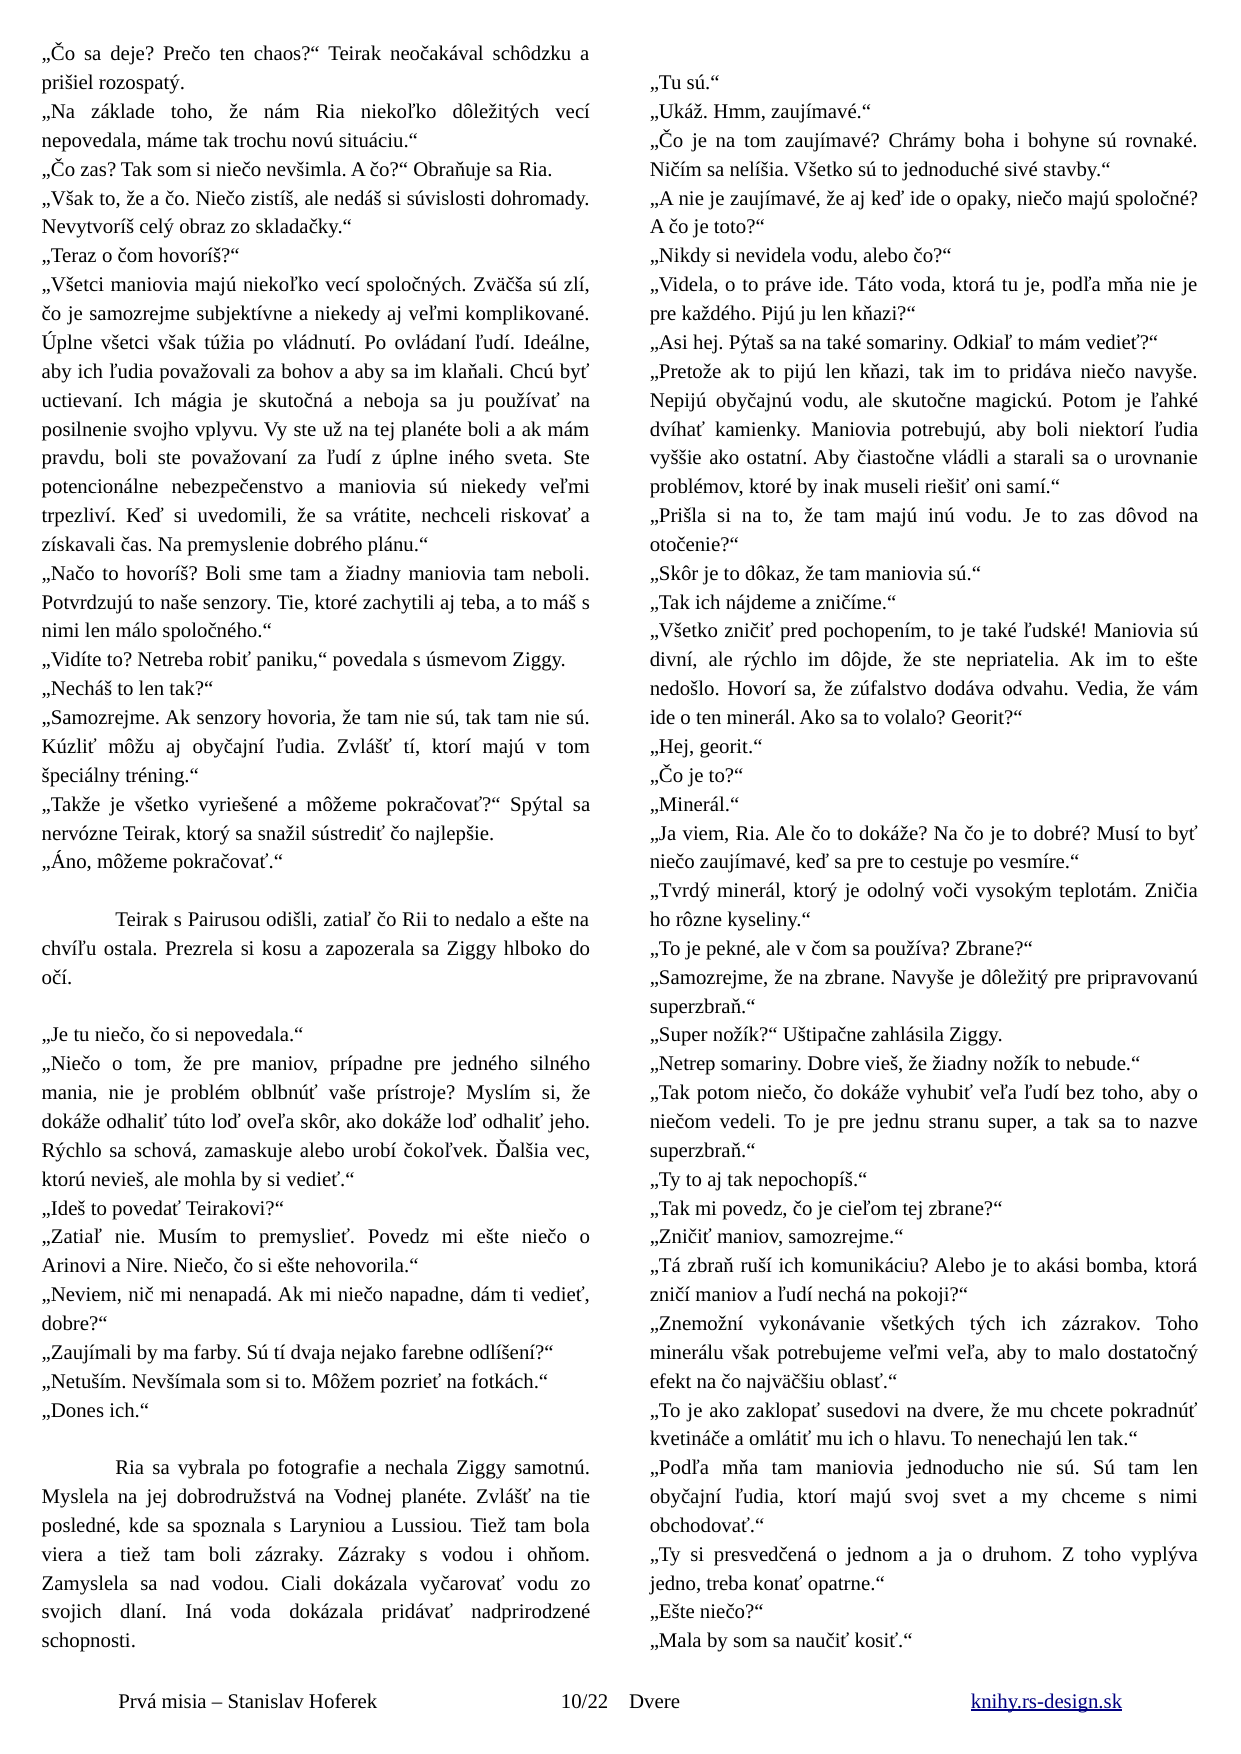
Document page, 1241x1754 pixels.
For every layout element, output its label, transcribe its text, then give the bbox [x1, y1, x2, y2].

text „Tu sú.“ [649, 70, 1199, 94]
text „Všetko zničiť pred pochopením, to je také ľudské! Maniovia sú divní, ale rýchlo im dôjde, že ste nepriatelia. Ak im to ešte nedošlo. Hovorí sa, že zúfalstvo dodáva odvahu. Vedia, že vám ide o ten minerál. Ako sa to volalo? Georit?“ [649, 618, 1199, 729]
text „Neviem, nič mi nenapadá. Ak mi niečo napadne, dám ti vedieť, dobre?“ [41, 1282, 591, 1335]
text „Samozrejme. Ak senzory hovoria, že tam nie sú, tak tam nie sú. Kúzliť môžu aj obyčajní ľudia. Zvlášť tí, ktorí majú v tom špeciálny tréning.“ [41, 705, 591, 787]
text „Tak mi povedz, čo je cieľom tej zbrane?“ [649, 1196, 1199, 1219]
text „Tvrdý minerál, ktorý je odolný voči vysokým teplotám. Zničia ho rôzne kyseliny.“ [649, 878, 1199, 931]
text „Nikdy si nevidela vodu, alebo čo?“ [649, 243, 1199, 267]
text „Znemožní vykonávanie všetkých tých ich zázrakov. Toho minerálu však potrebujeme veľmi veľa, aby to malo dostatočný efekt na čo najväčšiu oblasť.“ [649, 1311, 1199, 1393]
text „Je tu niečo, čo si nepovedala.“ [41, 1022, 591, 1046]
text „Takže je všetko vyriešené a môžeme pokračovať?“ Spýtal sa nervózne Teirak, ktorý sa snažil sústrediť čo najlepšie. [41, 792, 591, 844]
text „Čo zas? Tak som si niečo nevšimla. A čo?“ Obraňuje sa Ria. [41, 157, 591, 181]
text „Tak potom niečo, čo dokáže vyhubiť veľa ľudí bez toho, aby o niečom vedeli. To je pre jednu stranu super, a tak sa to nazve superzbraň.“ [649, 1080, 1199, 1162]
text „Ja viem, Ria. Ale čo to dokáže? Na čo je to dobré? Musí to byť niečo zaujímavé, keď sa pre to cestuje po vesmíre.“ [649, 820, 1199, 873]
text „Zatiaľ nie. Musím to premyslieť. Povedz mi ešte niečo o Arinovi a Nire. Niečo, čo si ešte nehovorila.“ [41, 1224, 591, 1277]
text „Videla, o to práve ide. Táto voda, ktorá tu je, podľa mňa nie je pre každého. Pijú ju len kňazi?“ [649, 272, 1199, 325]
text „Zaujímali by ma farby. Sú tí dvaja nejako farebne odlíšení?“ [41, 1340, 591, 1364]
text „Tak ich nájdeme a zničíme.“ [649, 589, 1199, 614]
text „Necháš to len tak?“ [41, 676, 591, 700]
text „Ešte niečo?“ [649, 1599, 1199, 1623]
text „Podľa mňa tam maniovia jednoducho nie sú. Sú tam len obyčajní ľudia, ktorí majú svoj svet a my chceme s nimi obchodovať.“ [649, 1455, 1199, 1537]
text Ria sa vybrala po fotografie a nechala Ziggy samotnú. Myslela na jej dobrodružstvá na Vodnej planéte. Zvlášť na tie posledné, kde sa spoznala s Laryniou a Lussiou. Tiež tam bola viera a tiež tam boli zázraky. Zázraky s vodou i ohňom. Zamyslela sa nad vodou. Ciali dokázala vyčarovať vodu zo svojich dlaní. Iná voda dokázala pridávať nadprirodzené schopnosti. [41, 1455, 591, 1652]
text „Teraz o čom hovoríš?“ [41, 243, 591, 267]
text „Prišla si na to, že tam majú inú vodu. Je to zas dôvod na otočenie?“ [649, 503, 1199, 556]
text „Načo to hovoríš? Boli sme tam a žiadny maniovia tam neboli. Potvrdzujú to naše senzory. Tie, ktoré zachytili aj teba, a to máš s nimi len málo spoločného.“ [41, 561, 591, 642]
text „Niečo o tom, že pre maniov, prípadne pre jedného silného mania, nie je problém oblbnúť vaše prístroje? Myslím si, že dokáže odhaliť túto loď oveľa skôr, ako dokáže loď odhaliť jeho. Rýchlo sa schová, zamaskuje alebo urobí čokoľvek. Ďalšia vec, ktorú nevieš, ale mohla by si vedieť.“ [41, 1051, 591, 1191]
text „To je pekné, ale v čom sa používa? Zbrane?“ [649, 936, 1199, 960]
text „Čo sa deje? Prečo ten chaos?“ Teirak neočakával schôdzku a prišiel rozospatý. [41, 41, 591, 94]
text „Ukáž. Hmm, zaujímavé.“ [649, 99, 1199, 123]
text „Ideš to povedať Teirakovi?“ [41, 1196, 591, 1219]
text „Čo je to?“ [649, 763, 1199, 787]
text „Dones ich.“ [41, 1397, 591, 1422]
text „Vidíte to? Netreba robiť paniku,“ povedala s úsmevom Ziggy. [41, 647, 591, 671]
text „Super nožík?“ Uštipačne zahlásila Ziggy. [649, 1022, 1199, 1046]
text „Však to, že a čo. Niečo zistíš, ale nedáš si súvislosti dohromady. Nevytvoríš celý obraz zo skladačky.“ [41, 186, 591, 238]
text „Áno, môžeme pokračovať.“ [41, 849, 591, 873]
text „Netrep somariny. Dobre vieš, že žiadny nožík to nebude.“ [649, 1051, 1199, 1075]
text „Na základe toho, že nám Ria niekoľko dôležitých vecí nepovedala, máme tak trochu novú situáciu.“ [41, 99, 591, 152]
text „Všetci maniovia majú niekoľko vecí spoločných. Zväčša sú zlí, čo je samozrejme subjektívne a niekedy aj veľmi komplikované. Úplne všetci však túžia po vládnutí. Po ovládaní ľudí. Ideálne, aby ich ľudia považovali za bohov a aby sa im klaňali. Chcú byť uctievaní. Ich mágia je skutočná a neboja sa ju používať na posilnenie svojho vplyvu. Vy ste už na tej planéte boli a ak mám pravdu, boli ste považovaní za ľudí z úplne iného sveta. Ste potencionálne nebezpečenstvo a maniovia sú niekedy veľmi trpezliví. Keď si uvedomili, že sa vrátite, nechceli riskovať a získavali čas. Na premyslenie dobrého plánu.“ [41, 272, 591, 556]
text „Ty to aj tak nepochopíš.“ [649, 1167, 1199, 1191]
text „Pretože ak to pijú len kňazi, tak im to pridáva niečo navyše. Nepijú obyčajnú vodu, ale skutočne magickú. Potom je ľahké dvíhať kamienky. Maniovia potrebujú, aby boli niektorí ľudia vyššie ako ostatní. Aby čiastočne vládli a starali sa o urovnanie problémov, ktoré by inak museli riešiť oni samí.“ [649, 359, 1199, 498]
text Teirak s Pairusou odišli, zatiaľ čo Rii to nedalo a ešte na chvíľu ostala. Prezrela si kosu a zapozerala sa Ziggy hlboko do očí. [41, 907, 591, 989]
text „A nie je zaujímavé, že aj keď ide o opaky, niečo majú spoločné? A čo je toto?“ [649, 186, 1199, 238]
text „Minerál.“ [649, 792, 1199, 816]
text „Zničiť maniov, samozrejme.“ [649, 1224, 1199, 1248]
text „Čo je na tom zaujímavé? Chrámy boha i bohyne sú rovnaké. Ničím sa nelíšia. Všetko sú to jednoduché sivé stavby.“ [649, 128, 1199, 181]
text „To je ako zaklopať susedovi na dvere, že mu chcete pokradnúť kvetináče a omlátiť mu ich o hlavu. To nenechajú len tak.“ [649, 1397, 1199, 1450]
text „Asi hej. Pýtaš sa na také somariny. Odkiaľ to mám vedieť?“ [649, 330, 1199, 354]
text „Ty si presvedčená o jednom a ja o druhom. Z toho vyplýva jedno, treba konať opatrne.“ [649, 1542, 1199, 1595]
text „Mala by som sa naučiť kosiť.“ [649, 1628, 1199, 1652]
text „Hej, georit.“ [649, 734, 1199, 758]
text „Samozrejme, že na zbrane. Navyše je dôležitý pre pripravovanú superzbraň.“ [649, 965, 1199, 1018]
text „Skôr je to dôkaz, že tam maniovia sú.“ [649, 561, 1199, 585]
text „Tá zbraň ruší ich komunikáciu? Alebo je to akási bomba, ktorá zničí maniov a ľudí nechá na pokoji?“ [649, 1253, 1199, 1306]
text „Netuším. Nevšímala som si to. Môžem pozrieť na fotkách.“ [41, 1369, 591, 1393]
